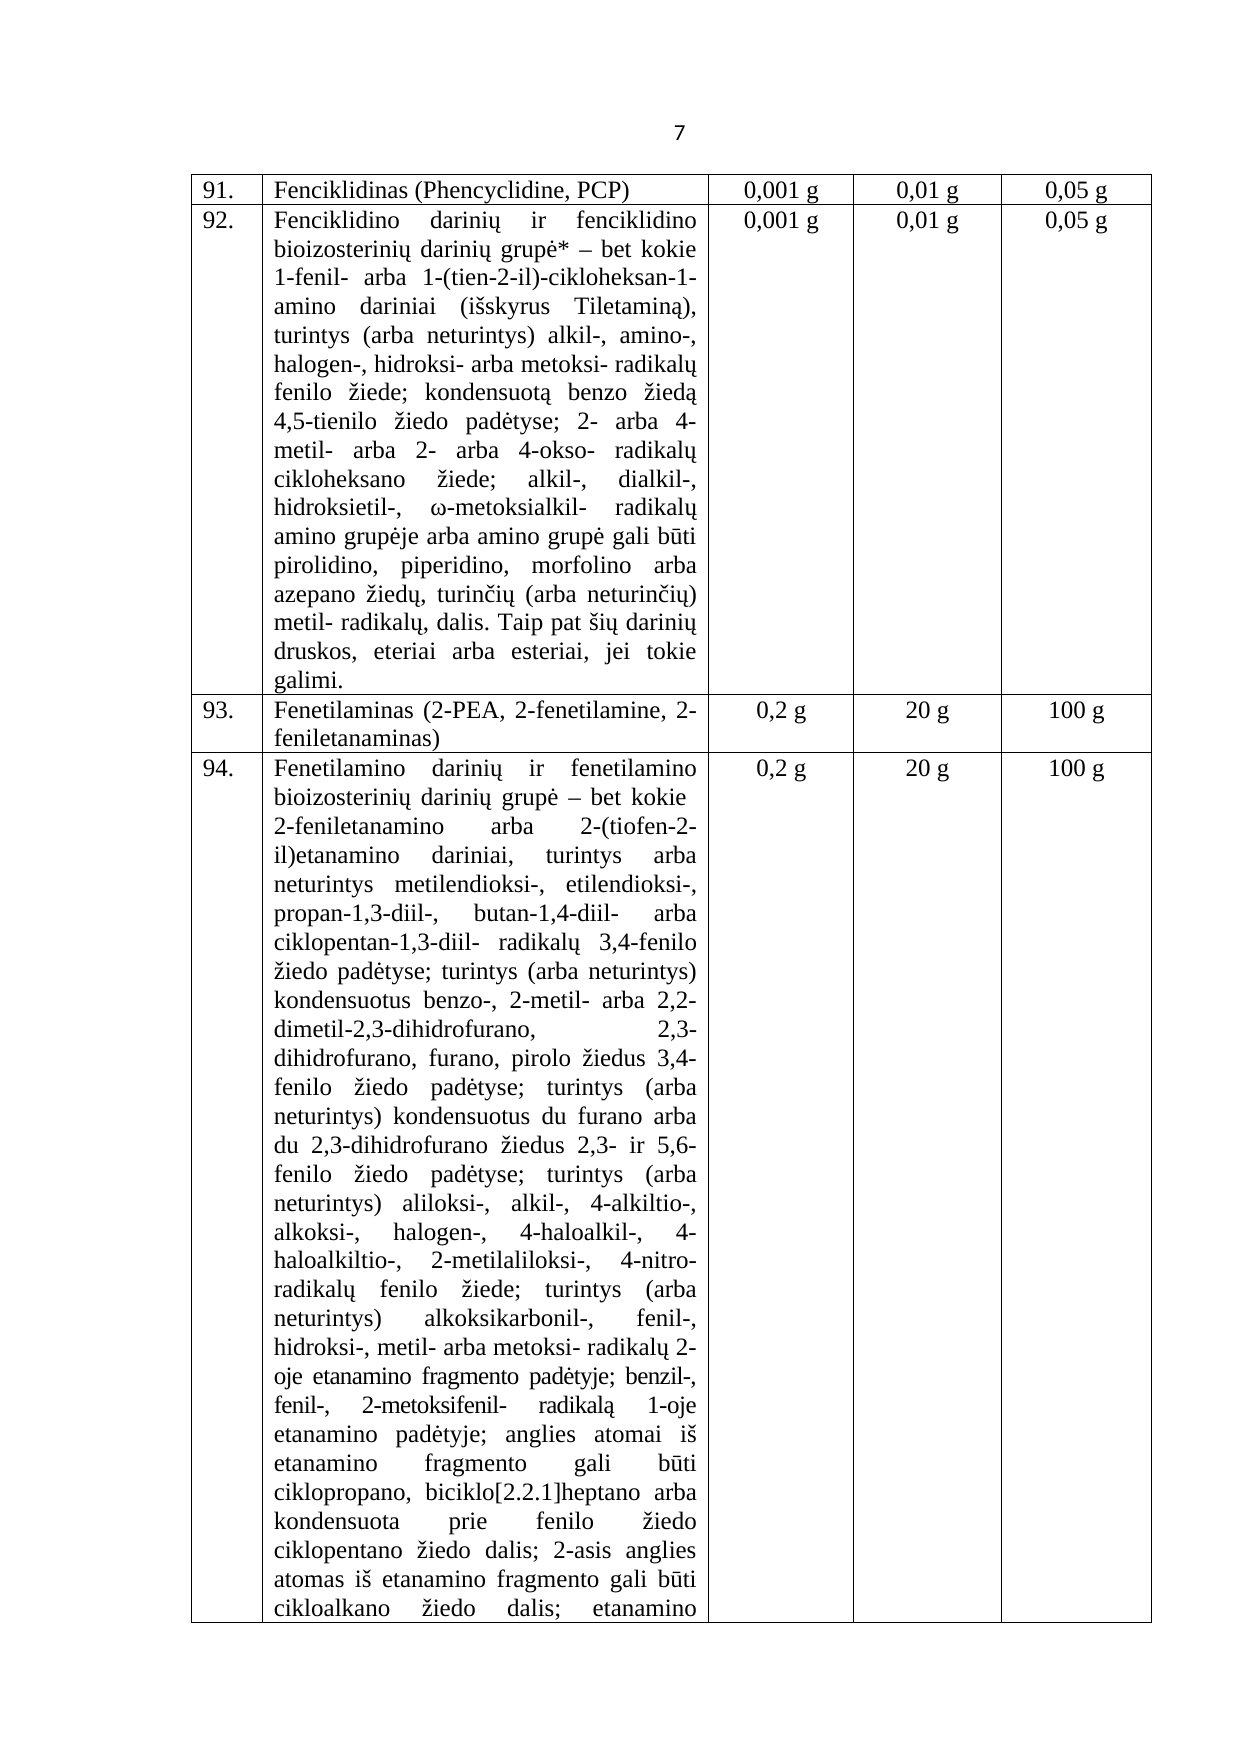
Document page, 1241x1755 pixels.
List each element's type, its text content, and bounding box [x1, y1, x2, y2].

table_cell 0,01 g [854, 205, 1001, 694]
table_cell Fenciklidinas (Phencyclidine, PCP) [263, 175, 708, 204]
table_cell Fenetilaminas (2-PEA, 2-fenetilamine, 2-feniletanaminas) [263, 695, 708, 752]
table_cell 0,2 g [709, 753, 853, 1622]
table_cell 0,01 g [854, 175, 1001, 204]
table_cell 20 g [854, 753, 1001, 1622]
table_cell Fenetilamino darinių ir fenetilamino bioizosterinių darinių grupė – bet kokie 2-feniletanamino arba 2-(tiofen-2-il)etanamino dariniai, turintys arba neturintys metilendioksi-, etilendioksi-, propan-1,3-diil-, butan-1,4-diil- arba ciklopentan-1,3-diil- radikalų 3,4-fenilo žiedo padėtyse; turintys (arba neturintys) kondensuotus benzo-, 2-metil- arba 2,2-dimetil-2,3-dihidrofurano, 2,3-dihidrofurano, furano, pirolo žiedus 3,4-fenilo žiedo padėtyse; turintys (arba neturintys) kondensuotus du furano arba du 2,3-dihidrofurano žiedus 2,3- ir 5,6- fenilo žiedo padėtyse; turintys (arba neturintys) aliloksi-, alkil-, 4-alkiltio-, alkoksi-, halogen-, 4-haloalkil-, 4-haloalkiltio-, 2-metilaliloksi-, 4-nitro- radikalų fenilo žiede; turintys (arba neturintys) alkoksikarbonil-, fenil-, hidroksi-, metil- arba metoksi- radikalų 2-oje etanamino fragmento padėtyje; benzil-, fenil-, 2-metoksifenil- radikalą 1-oje etanamino padėtyje; anglies atomai iš etanamino fragmento gali būti ciklopropano, biciklo[2.2.1]heptano arba kondensuota prie fenilo žiedo ciklopentano žiedo dalis; 2-asis anglies atomas iš etanamino fragmento gali būti cikloalkano žiedo dalis; etanamino [263, 753, 708, 1622]
table_cell Fenciklidino darinių ir fenciklidino bioizosterinių darinių grupė* – bet kokie 1-fenil- arba 1-(tien-2-il)-cikloheksan-1-amino dariniai (išskyrus Tiletaminą), turintys (arba neturintys) alkil-, amino-, halogen-, hidroksi- arba metoksi- radikalų fenilo žiede; kondensuotą benzo žiedą 4,5-tienilo žiedo padėtyse; 2- arba 4-metil- arba 2- arba 4-okso- radikalų cikloheksano žiede; alkil-, dialkil-, hidroksietil-, ω-metoksialkil- radikalų amino grupėje arba amino grupė gali būti pirolidino, piperidino, morfolino arba azepano žiedų, turinčių (arba neturinčių) metil- radikalų, dalis. Taip pat šių darinių druskos, eteriai arba esteriai, jei tokie galimi. [263, 205, 708, 694]
table_cell 20 g [854, 695, 1001, 752]
table_cell 100 g [1002, 695, 1151, 752]
table_cell 0,2 g [709, 695, 853, 752]
table_cell 94. [192, 753, 262, 1622]
table_cell 91. [192, 175, 262, 204]
table_cell 0,05 g [1002, 175, 1151, 204]
table_cell 100 g [1002, 753, 1151, 1622]
table_cell 0,001 g [709, 205, 853, 694]
table_cell 92. [192, 205, 262, 694]
table_cell 0,05 g [1002, 205, 1151, 694]
table_cell 93. [192, 695, 262, 752]
table_cell 0,001 g [709, 175, 853, 204]
